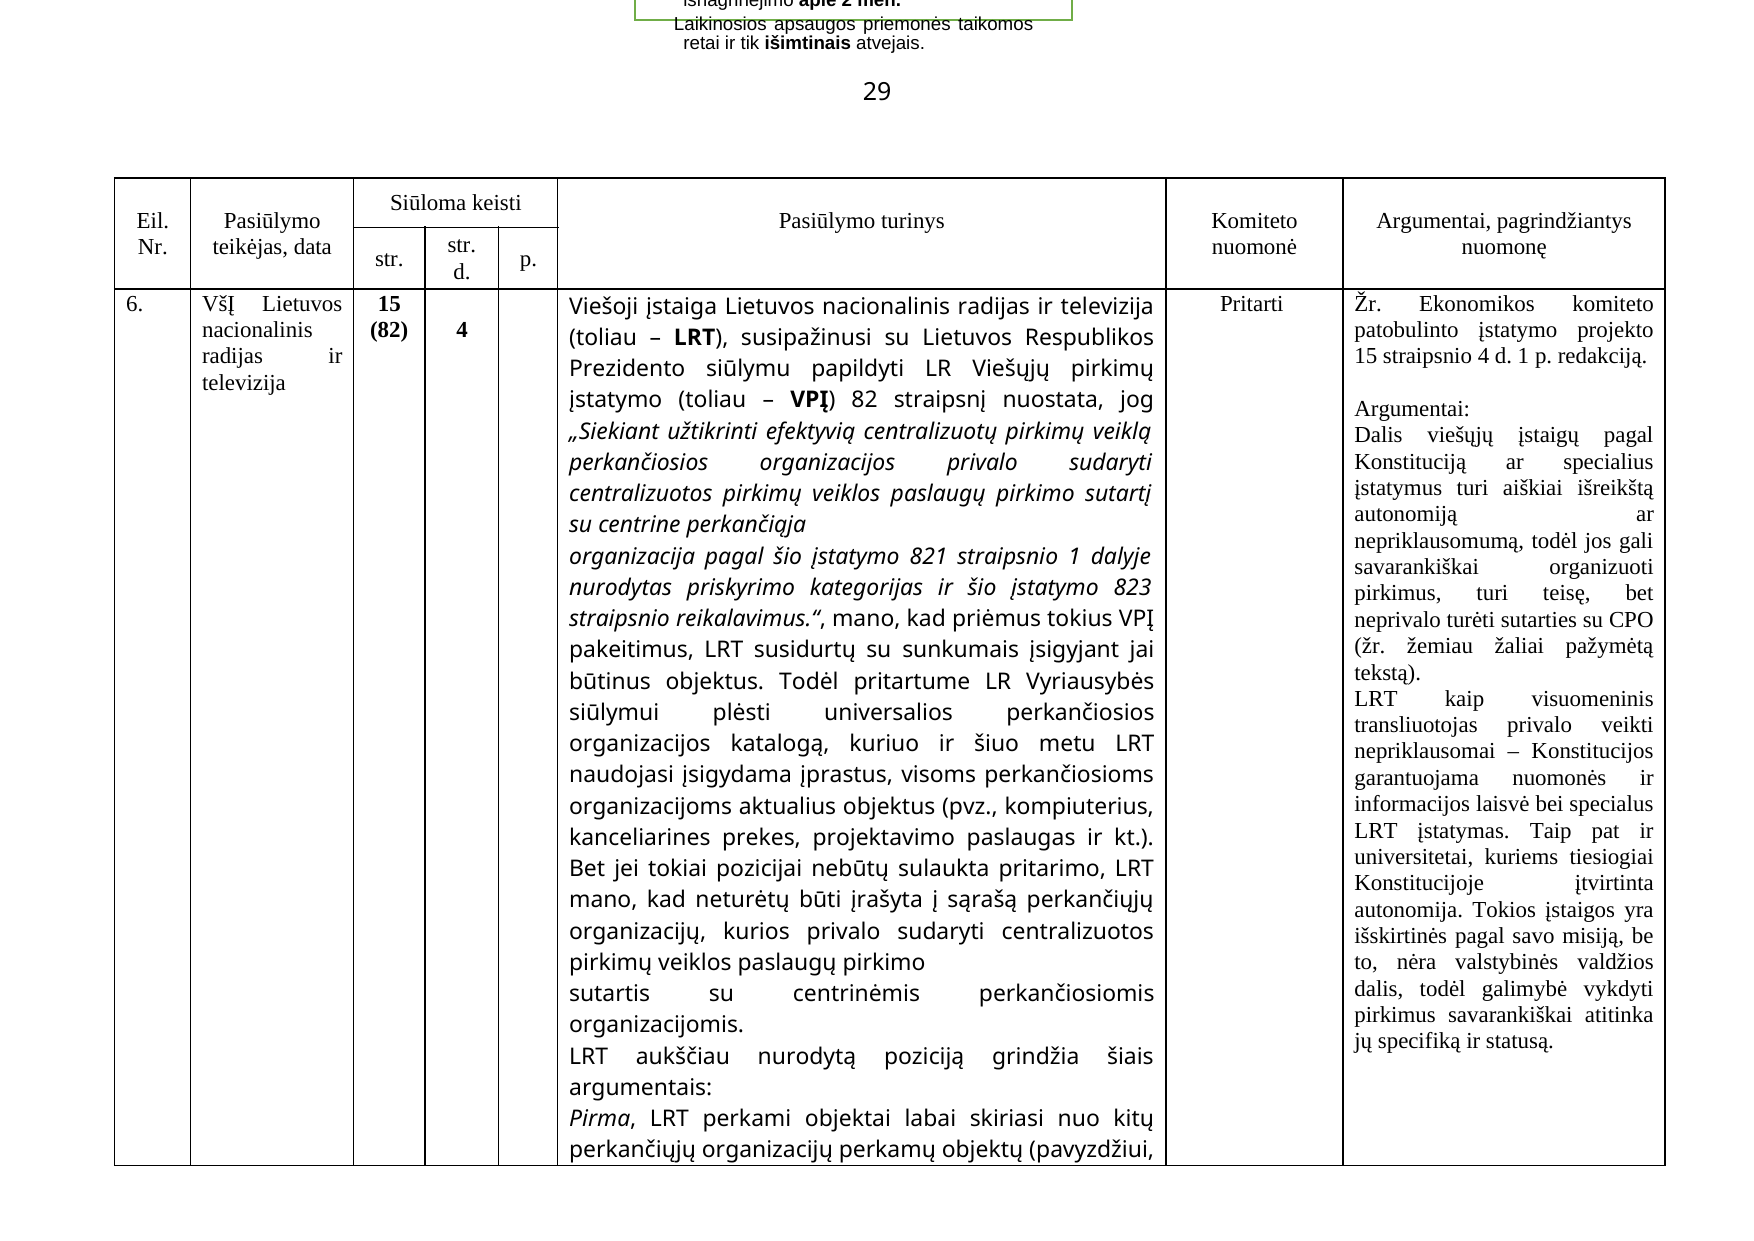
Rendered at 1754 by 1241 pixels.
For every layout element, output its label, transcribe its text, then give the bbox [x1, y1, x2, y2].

table_cell 6. [115, 290, 190, 1164]
table_cell 4 [426, 290, 498, 1164]
table_header Siūloma keisti [354, 179, 557, 226]
table_header Eil. Nr. [115, 179, 190, 288]
table_cell VšĮ Lietuvos nacionalinis radijas ir televizija [191, 290, 353, 1164]
table_cell 15 (82) [354, 290, 424, 1164]
table_cell str. d. [426, 228, 498, 288]
table_cell [499, 290, 557, 1164]
table_header Komiteto nuomonė [1167, 179, 1342, 288]
table_header Pasiūlymo turinys [558, 179, 1165, 288]
table_cell str. [354, 228, 424, 288]
table_cell Žr. Ekonomikos komiteto patobulinto įstatymo projekto 15 straipsnio 4 d. 1 p. redakciją. Argumentai: Dalis viešųjų įstaigų pagal Konstituciją ar specialius įstatymus turi aiškiai išreikštą autonomiją ar nepriklausomumą, todėl jos gali savarankiškai organizuoti pirkimus, turi teisę, bet neprivalo turėti sutarties su CPO (žr. žemiau žaliai pažymėtą tekstą). LRT kaip visuomeninis transliuotojas privalo veikti nepriklausomai – Konstitucijos garantuojama nuomonės ir informacijos laisvė bei specialus LRT įstatymas. Taip pat ir universitetai, kuriems tiesiogiai Konstitucijoje įtvirtinta autonomija. Tokios įstaigos yra išskirtinės pagal savo misiją, be to, nėra valstybinės valdžios dalis, todėl galimybė vykdyti pirkimus savarankiškai atitinka jų specifiką ir statusą. [1344, 290, 1664, 1164]
table_cell Viešoji įstaiga Lietuvos nacionalinis radijas ir televizija (toliau – LRT), susipažinusi su Lietuvos Respublikos Prezidento siūlymu papildyti LR Viešųjų pirkimų įstatymo (toliau – VPĮ) 82 straipsnį nuostata, jog „Siekiant užtikrinti efektyvią centralizuotų pirkimų veiklą perkančiosios organizacijos privalo sudaryti centralizuotos pirkimų veiklos paslaugų pirkimo sutartį su centrine perkančiąja organizacija pagal šio įstatymo 821 straipsnio 1 dalyje nurodytas priskyrimo kategorijas ir šio įstatymo 823 straipsnio reikalavimus.“, mano, kad priėmus tokius VPĮ pakeitimus, LRT susidurtų su sunkumais įsigyjant jai būtinus objektus. Todėl pritartume LR Vyriausybės siūlymui plėsti universalios perkančiosios organizacijos katalogą, kuriuo ir šiuo metu LRT naudojasi įsigydama įprastus, visoms perkančiosioms organizacijoms aktualius objektus (pvz., kompiuterius, kanceliarines prekes, projektavimo paslaugas ir kt.). Bet jei tokiai pozicijai nebūtų sulaukta pritarimo, LRT mano, kad neturėtų būti įrašyta į sąrašą perkančiųjų organizacijų, kurios privalo sudaryti centralizuotos pirkimų veiklos paslaugų pirkimo sutartis su centrinėmis perkančiosiomis organizacijomis. LRT aukščiau nurodytą poziciją grindžia šiais argumentais: Pirma, LRT perkami objektai labai skiriasi nuo kitų perkančiųjų organizacijų perkamų objektų (pavyzdžiui, [558, 290, 1165, 1164]
table_cell p. [499, 228, 557, 288]
table_header Pasiūlymo teikėjas, data [191, 179, 353, 288]
table_cell Pritarti [1167, 290, 1342, 1164]
table_header Argumentai, pagrindžiantys nuomonę [1344, 179, 1664, 288]
